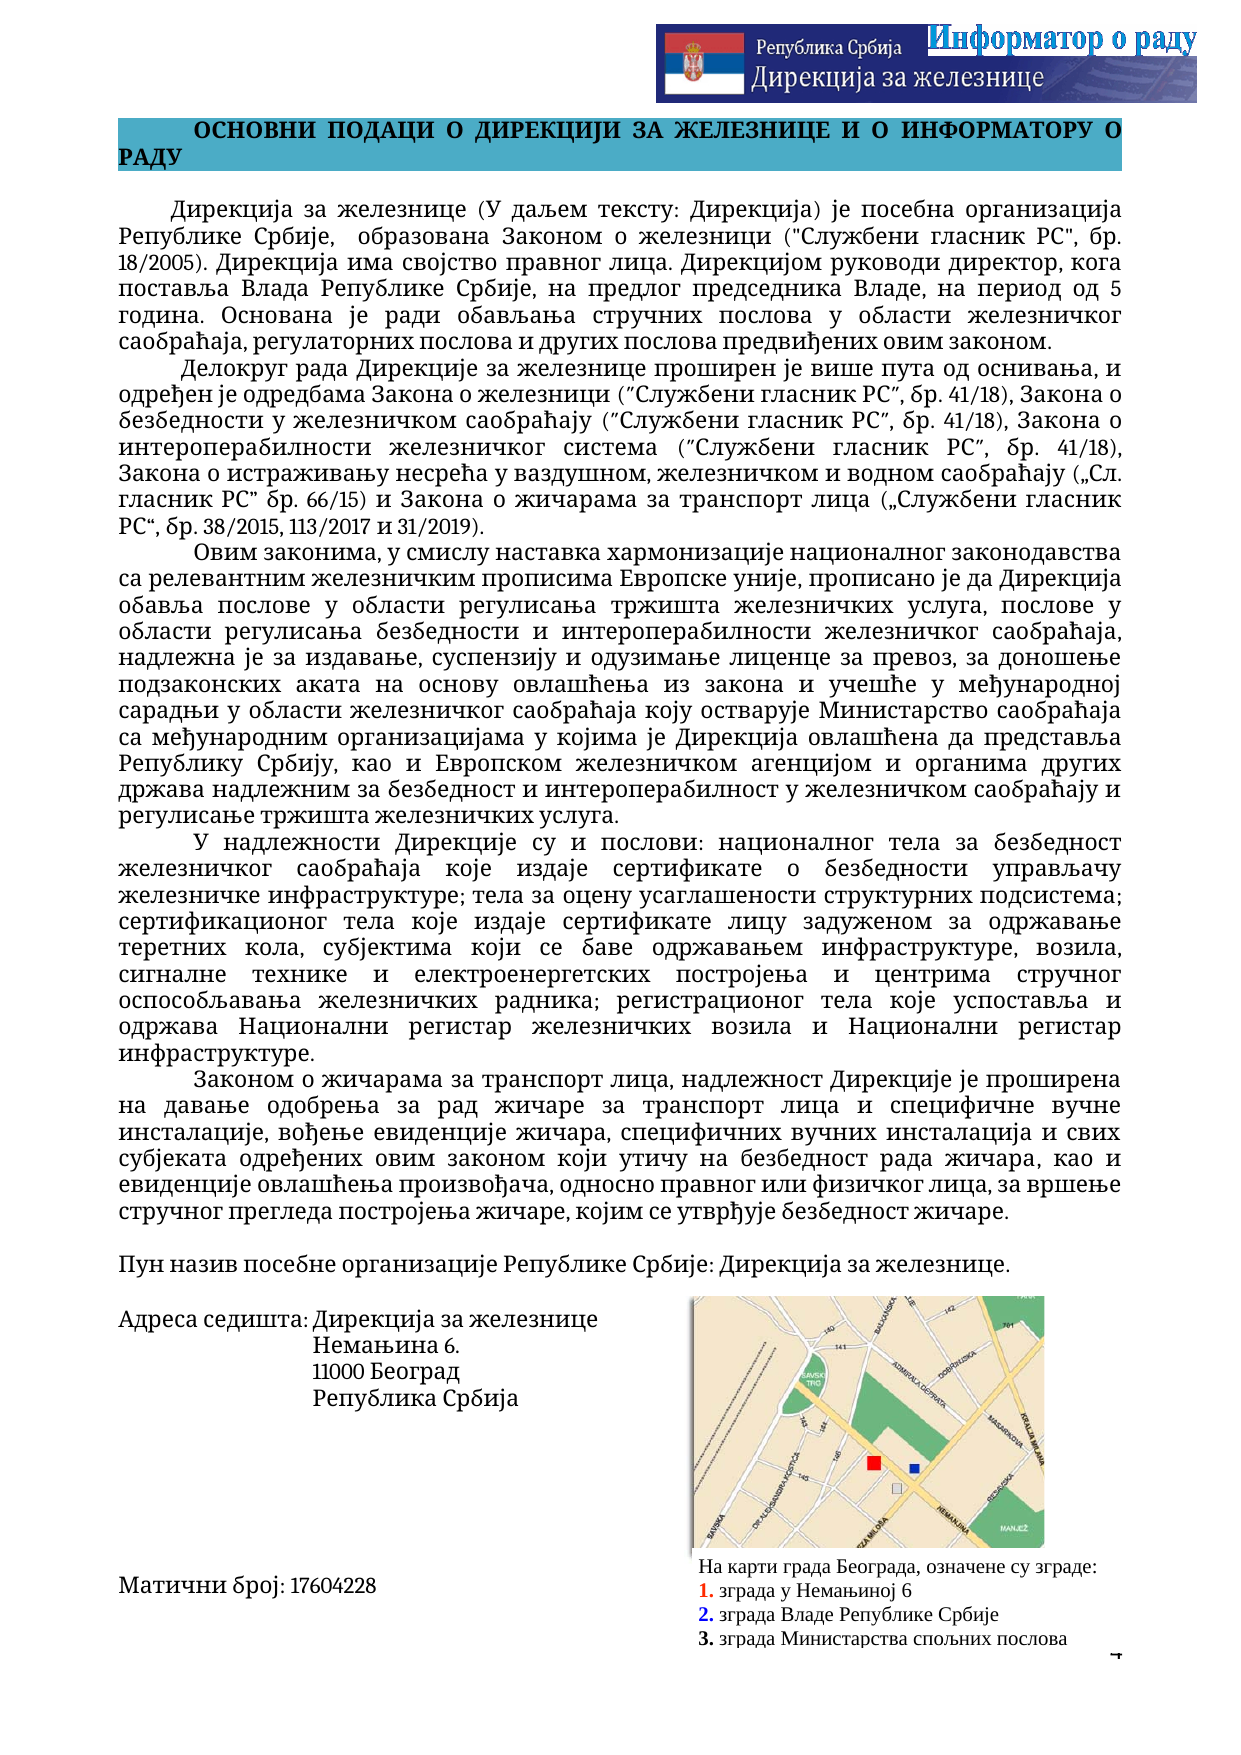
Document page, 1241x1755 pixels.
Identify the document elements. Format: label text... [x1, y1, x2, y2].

text Немањина 6. [118, 1333, 684, 1359]
text Овим законима, у смислу наставка хармонизације националног законодавства са релевантним железничким прописима Европске уније, прописано је да Дирекција обавља послове у области регулисања тржишта железничких услуга, послове у области регулисања безбедности и интероперабилности железничког саобраћаја, надлежна је за издавање, суспензију и одузимање лиценце за превоз, за доношење подзаконских аката на основу овлашћења из закона и учешће у међународној сарадњи у области железничког саобраћаја коју остварује Министарство саобраћаја са међународним организацијама у којима је Дирекција овлашћена да представља Републику Србију, као и Европском железничком агенцијом и органима других држава надлежним за безбедност и интероперабилност у железничком саобраћају и регулисање тржишта железничких услуга. [118, 540, 1122, 830]
text Законом о жичарама за транспорт лица, надлежност Дирекције је проширена на давање одобрења за рад жичаре за транспорт лица и специфичне вучне инсталације, вођење евиденције жичара, специфичних вучних инсталација и свих субјеката одређених овим законом који утичу на безбедност рада жичара, као и евиденције овлашћења произвођача, односно правног или физичког лица, за вршење стручног прегледа постројења жичаре, којим се утврђује безбедност жичаре. [118, 1067, 1121, 1225]
text [1045, 1333, 1122, 1359]
text Делокруг рада Дирекције за железнице проширен је више пута од оснивања, и одређен је одредбама Закона о железници (″Службени гласник РС″, бр. 41/18), Закона о безбедности у железничком саобраћају (″Службени гласник РС″, бр. 41/18), Закона о интероперабилности железничког система (″Службени гласник РС″, бр. 41/18), Закона о истраживању несрећа у ваздушном, железничком и водном саобраћају („Сл. гласник РС” бр. 66/15) и Закона о жичарама за транспорт лица („Службени гласник РС“, бр. 38/2015, 113/2017 и 31/2019). [118, 355, 1122, 540]
text 11000 Београд [118, 1359, 684, 1386]
text Република Србија [118, 1386, 684, 1412]
text Адреса седишта: Дирекција за железнице [118, 1306, 684, 1333]
text Пун назив посебне организације Републике Србије: Дирекција за железнице. [118, 1251, 1122, 1278]
text У надлежности Дирекције су и послови: националног тела за безбедност железничког саобраћаја које издаје сертификате о безбедности управљачу железничке инфраструктуре; тела за оцену усаглашености структурних подсистема; сертификационог тела које издаје сертификате лицу задуженом за одржавање теретних кола, субјектима који се баве одржавањем инфраструктуре, возила, сигналне технике и електроенергетских постројења и центрима стручног оспособљавања железничких радника; регистрационог тела које успоставља и одржава Национални регистар железничких возила и Национални регистар инфраструктуре. [118, 830, 1122, 1067]
subtitle ОСНОВНИ ПОДАЦИ О ДИРЕКЦИЈИ ЗА ЖЕЛЕЗНИЦЕ И О ИНФОРМАТОРУ О РАДУ [118, 118, 1122, 171]
text Матични број: 17604228 [118, 1572, 692, 1599]
text [1045, 1359, 1122, 1386]
text На карти града Београда, означене су зграде: 1. зграда у Немањиној 6 2. зграда Владе Републике Србије 3. зграда Министарства спољних послова [698, 1554, 1117, 1647]
text Дирекција за железнице (У даљем тексту: Дирекција) је посебна организација Републике Србије, образована Законом о железници ("Службени гласник РС", бр. 18/2005). Дирекција има својство правног лица. Дирекцијом руководи директор, кога поставља Влада Републике Србије, на предлог председника Владе, на период од 5 година. Основана је ради обављања стручних послова у области железничког саобраћаја, регулаторних послова и других послова предвиђених овим законом. [118, 197, 1122, 355]
text [1045, 1386, 1122, 1412]
text [1045, 1306, 1122, 1333]
